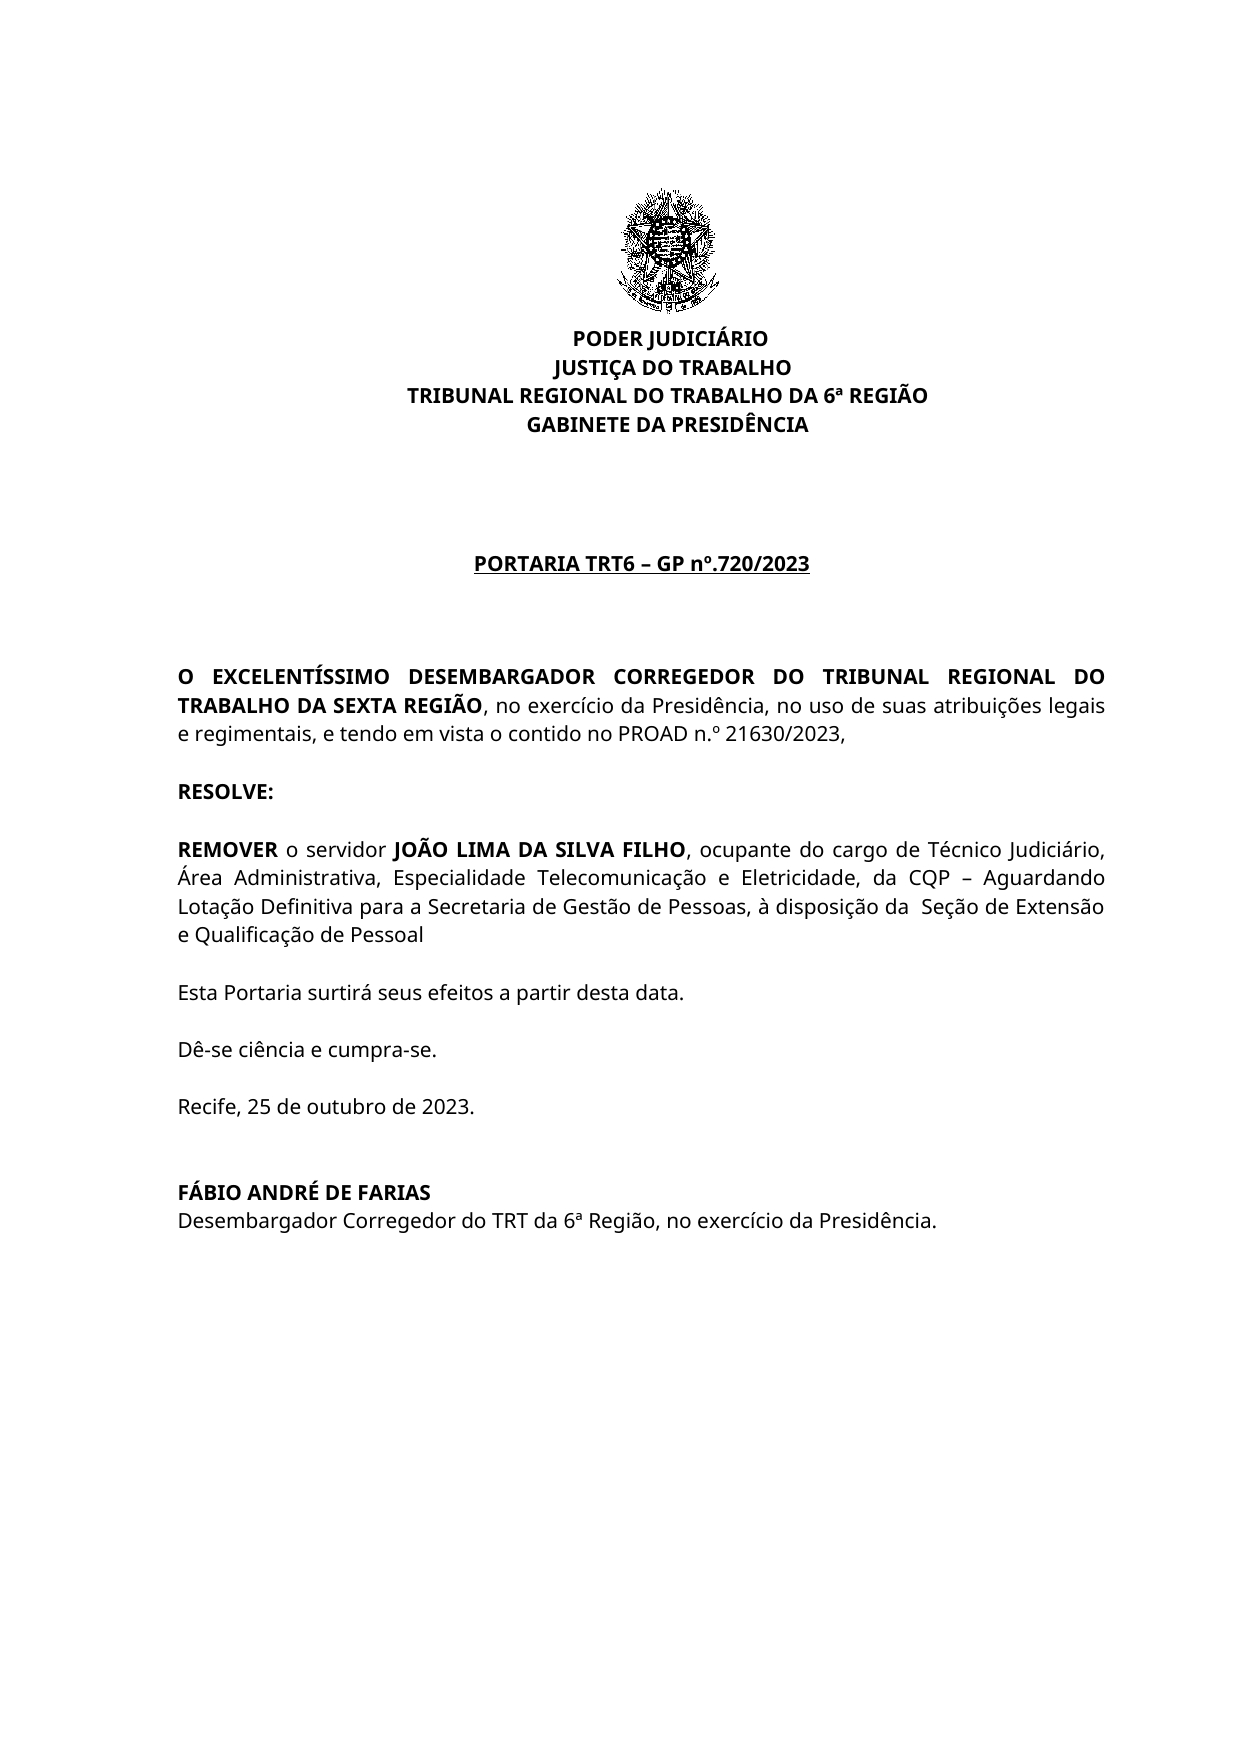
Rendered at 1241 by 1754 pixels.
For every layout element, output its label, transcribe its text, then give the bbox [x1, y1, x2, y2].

text Recife, 25 de outubro de 2023. [177, 1092, 1104, 1121]
text REMOVER o servidor JOÃO LIMA DA SILVA FILHO, ocupante do cargo de Técnico Judiciário, Área Administrativa, Especialidade Telecomunicação e Eletricidade, da CQP – Aguardando Lotação Definitiva para a Secretaria de Gestão de Pessoas, à disposição da Seção de Extensão e Qualificação de Pessoal [177, 835, 1106, 949]
text PORTARIA TRT6 – GP nº.720/2023 [177, 549, 1106, 577]
text JUSTIÇA DO TRABALHO [177, 353, 1158, 381]
text RESOLVE: [177, 777, 1106, 806]
text TRIBUNAL REGIONAL DO TRABALHO DA 6ª REGIÃO [177, 381, 1158, 410]
text Dê-se ciência e cumpra-se. [177, 1036, 1104, 1064]
text O EXCELENTÍSSIMO DESEMBARGADOR CORREGEDOR DO TRIBUNAL REGIONAL DO TRABALHO DA SEXTA REGIÃO, no exercício da Presidência, no uso de suas atribuições legais e regimentais, e tendo em vista o contido no PROAD n.º 21630/2023, [177, 662, 1106, 748]
text FÁBIO ANDRÉ DE FARIAS [177, 1178, 1104, 1206]
text GABINETE DA PRESIDÊNCIA [177, 410, 1158, 438]
text Desembargador Corregedor do TRT da 6ª Região, no exercício da Presidência. [177, 1206, 1104, 1234]
text Esta Portaria surtirá seus efeitos a partir desta data. [177, 978, 1106, 1007]
text PODER JUDICIÁRIO [177, 324, 1158, 353]
